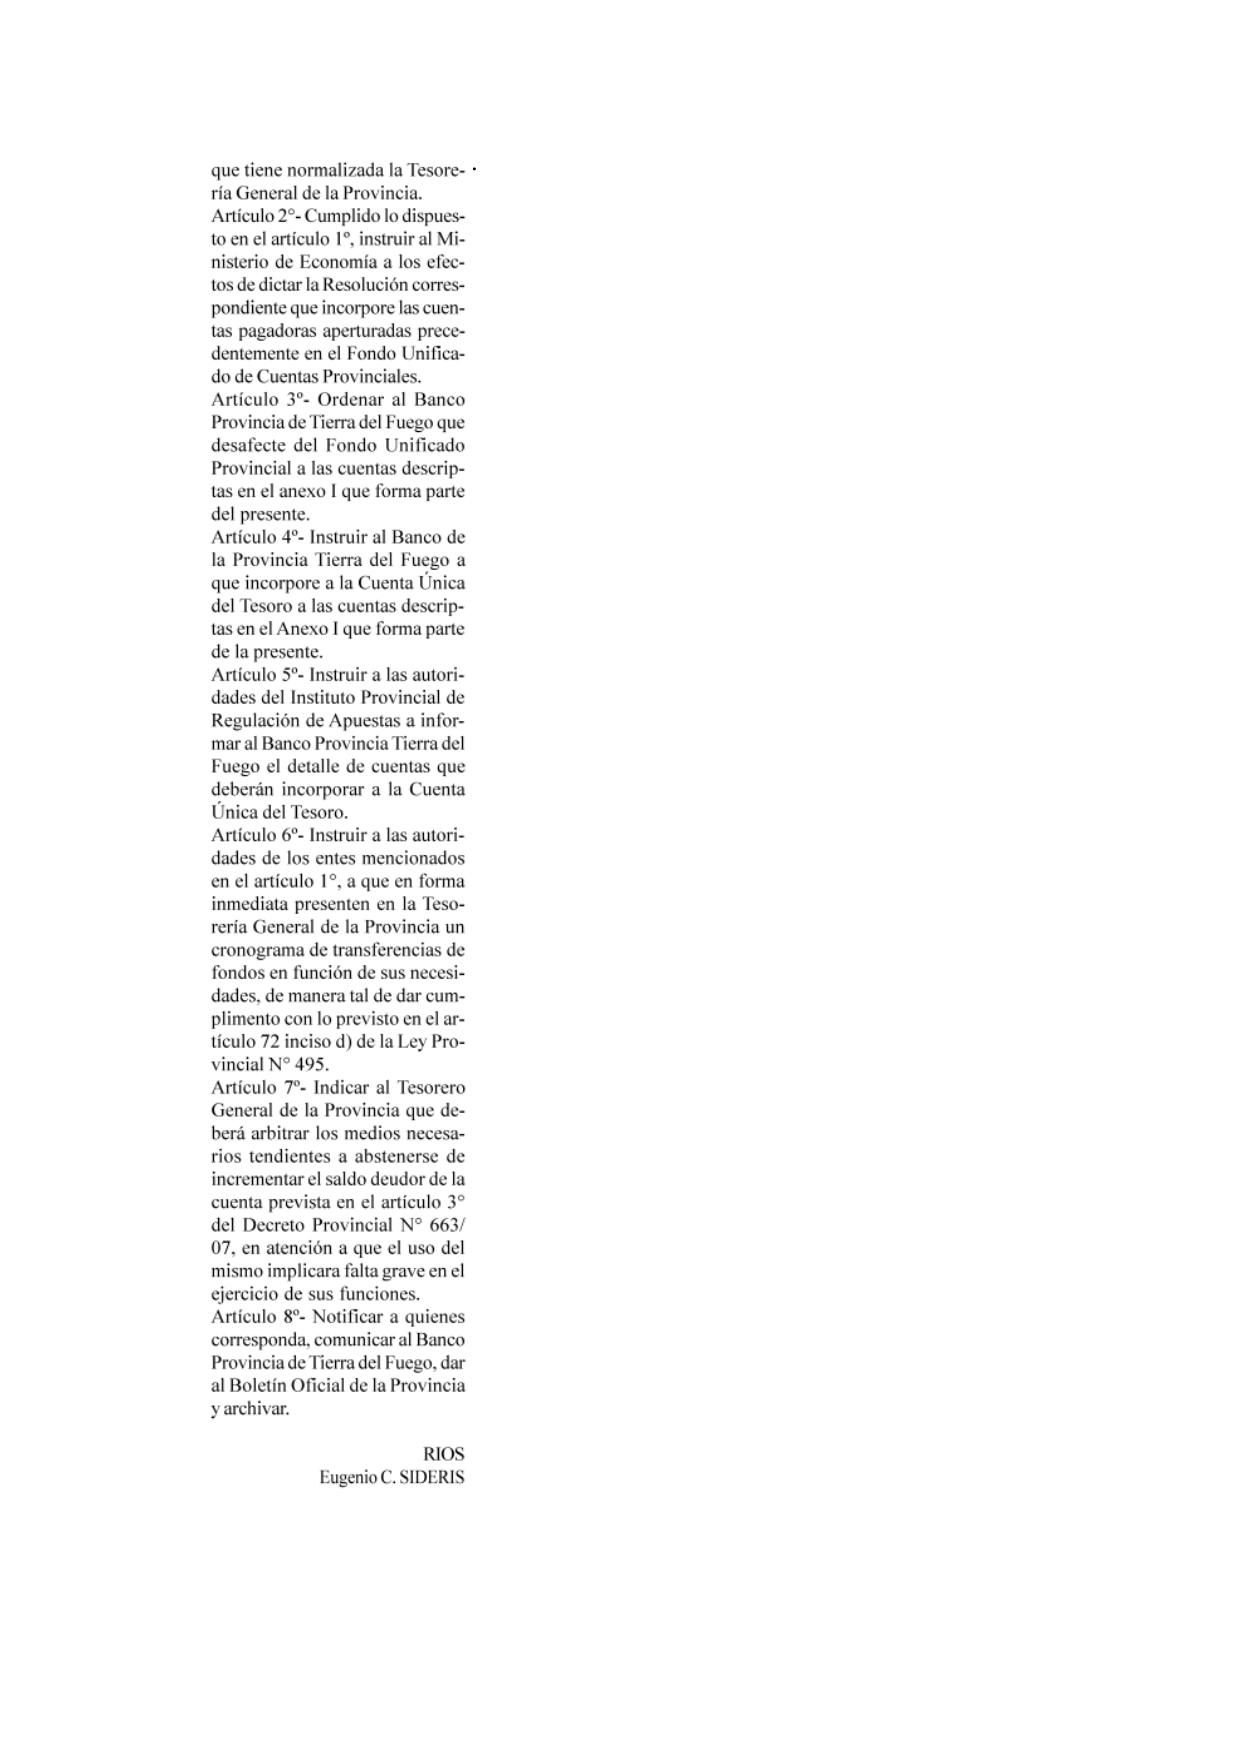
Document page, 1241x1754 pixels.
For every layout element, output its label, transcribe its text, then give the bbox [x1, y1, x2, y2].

picture [203, 157, 472, 1492]
text . [118, 147, 1122, 176]
